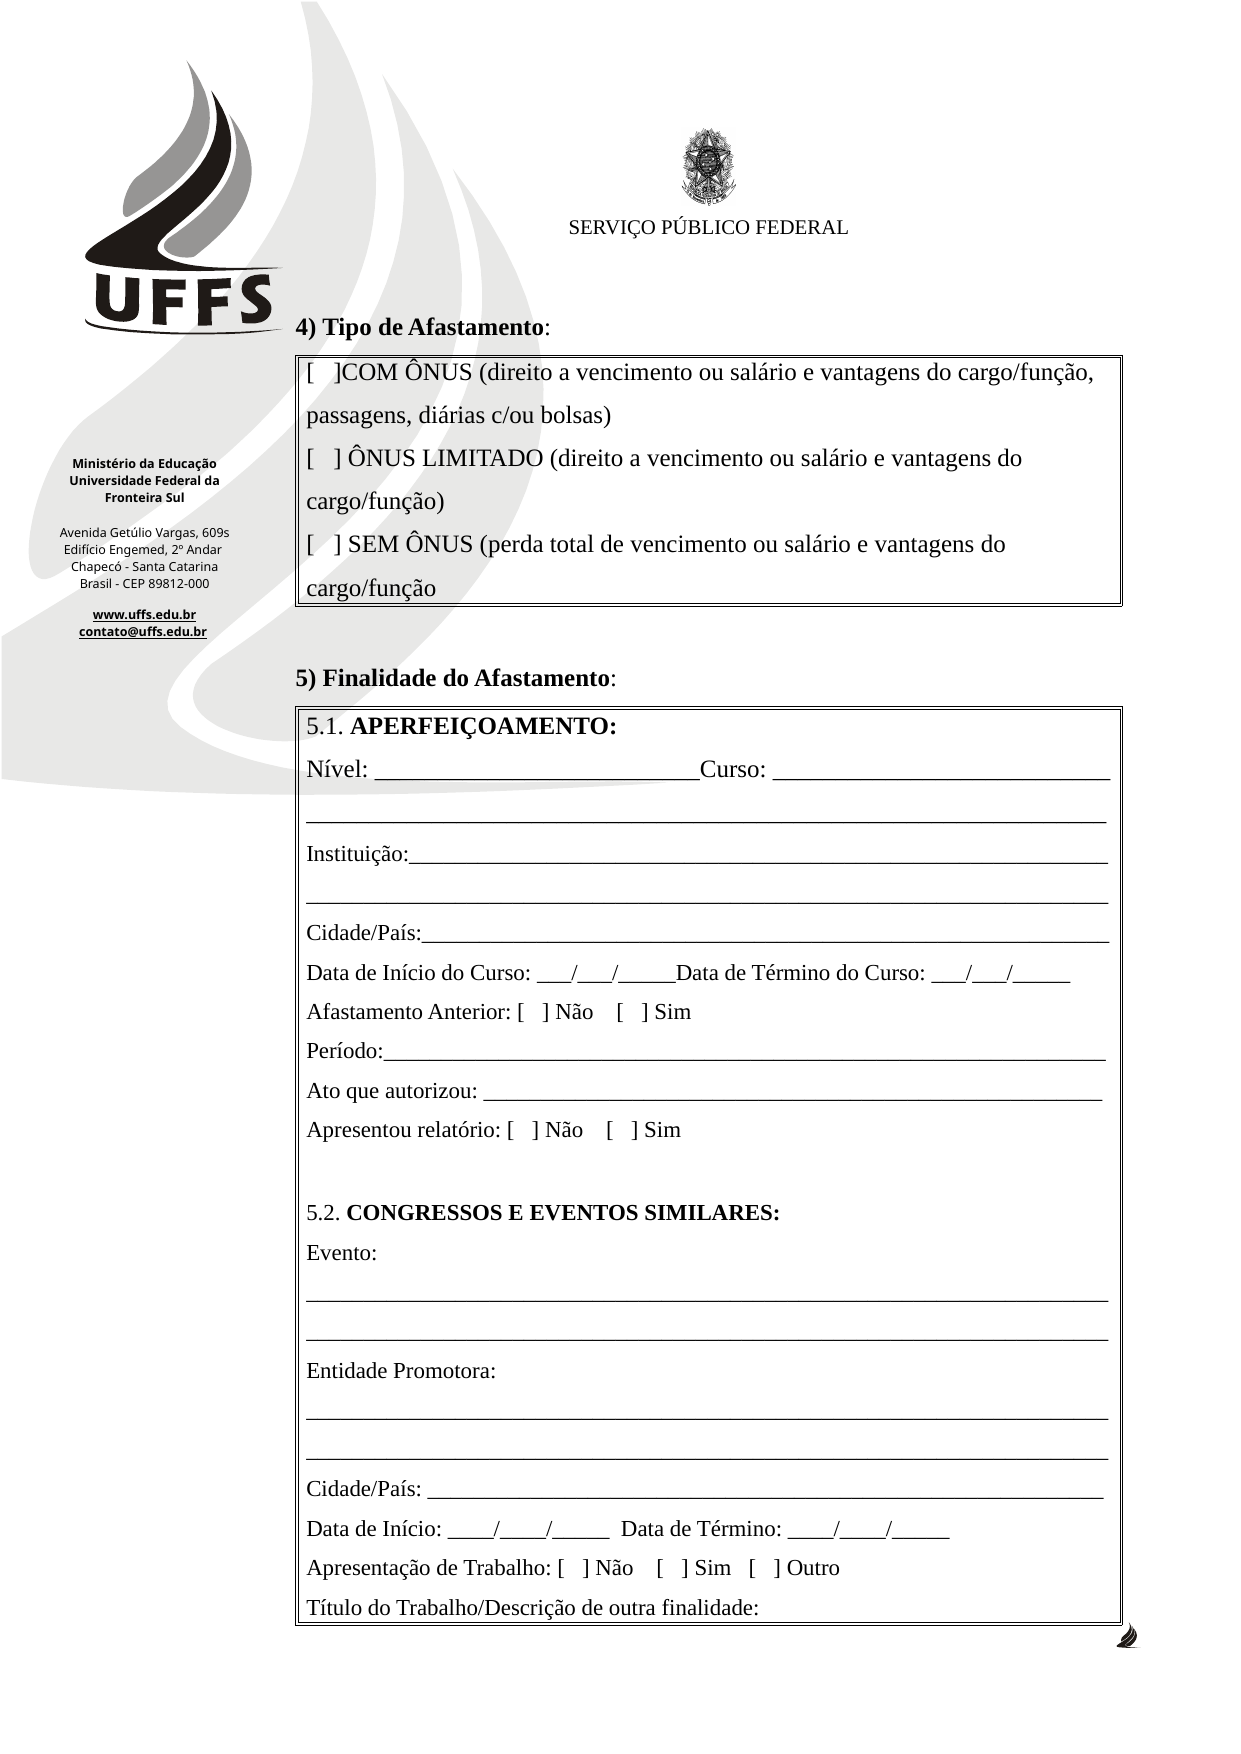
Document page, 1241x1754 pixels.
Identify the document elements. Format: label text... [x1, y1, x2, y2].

text Instituição:___________________________________________________________________________________________________________________________________ [299, 836, 1120, 906]
text [ ] ÔNUS LIMITADO (direito a vencimento ou salário e vantagens do cargo/função) [517, 441, 1120, 515]
text 4) Tipo de Afastamento: [532, 312, 1122, 340]
text Cidade/País: ___________________________________________________________ [299, 1471, 1120, 1502]
text Apresentação de Trabalho: [ ] Não [ ] Sim [ ] Outro [299, 1550, 1120, 1581]
text Nível: __________________________Curso: ___________________________ ________________________________________________________________ [299, 749, 1120, 826]
text ____________________________________________________________________________________________________________________________________________ [299, 1274, 1120, 1344]
text 5.1. APERFEIÇOAMENTO: [312, 710, 1120, 739]
text Título do Trabalho/Descrição de outra finalidade: __________________________________________________________________________________________________________________________________________________________________________________________________________________ [299, 1589, 1120, 1622]
text Ato que autorizou: ______________________________________________________ [299, 1073, 1120, 1103]
text [ ]COM ÔNUS (direito a vencimento ou salário e vantagens do cargo/função, passagens, diárias c/ou bolsas) [299, 358, 346, 416]
text [ ] SEM ÔNUS (perda total de vencimento ou salário e vantagens do cargo/função [460, 527, 1120, 603]
text [ ] SEM ÔNUS (perda total de vencimento ou salário e vantagens do cargo/função [299, 527, 376, 598]
text 5) Finalidade do Afastamento: [371, 663, 1122, 692]
text Data de Início: ____/____/_____ Data de Término: ____/____/_____ [299, 1511, 1120, 1541]
text Data de Início do Curso: ___/___/_____Data de Término do Curso: ___/___/_____ Afastamento Anterior: [ ] Não [ ] Sim Período:_______________________________________________________________ [299, 954, 1120, 1064]
text Evento: [299, 1234, 1120, 1265]
text Apresentou relatório: [ ] Não [ ] Sim [299, 1112, 1120, 1143]
text Entidade Promotora: ____________________________________________________________________________________________________________________________________________ [299, 1353, 1120, 1462]
text [ ]COM ÔNUS (direito a vencimento ou salário e vantagens do cargo/função, passagens, diárias c/ou bolsas) [422, 358, 474, 429]
text [ ]COM ÔNUS (direito a vencimento ou salário e vantagens do cargo/função, passagens, diárias c/ou bolsas) [541, 358, 1120, 429]
text [ ] ÔNUS LIMITADO (direito a vencimento ou salário e vantagens do cargo/função) [355, 441, 441, 515]
text 4) Tipo de Afastamento: [328, 312, 373, 340]
text Cidade/País:____________________________________________________________ [299, 915, 1120, 946]
text 5.2. CONGRESSOS E EVENTOS SIMILARES: [299, 1195, 1120, 1226]
text 4) Tipo de Afastamento: [457, 312, 481, 340]
